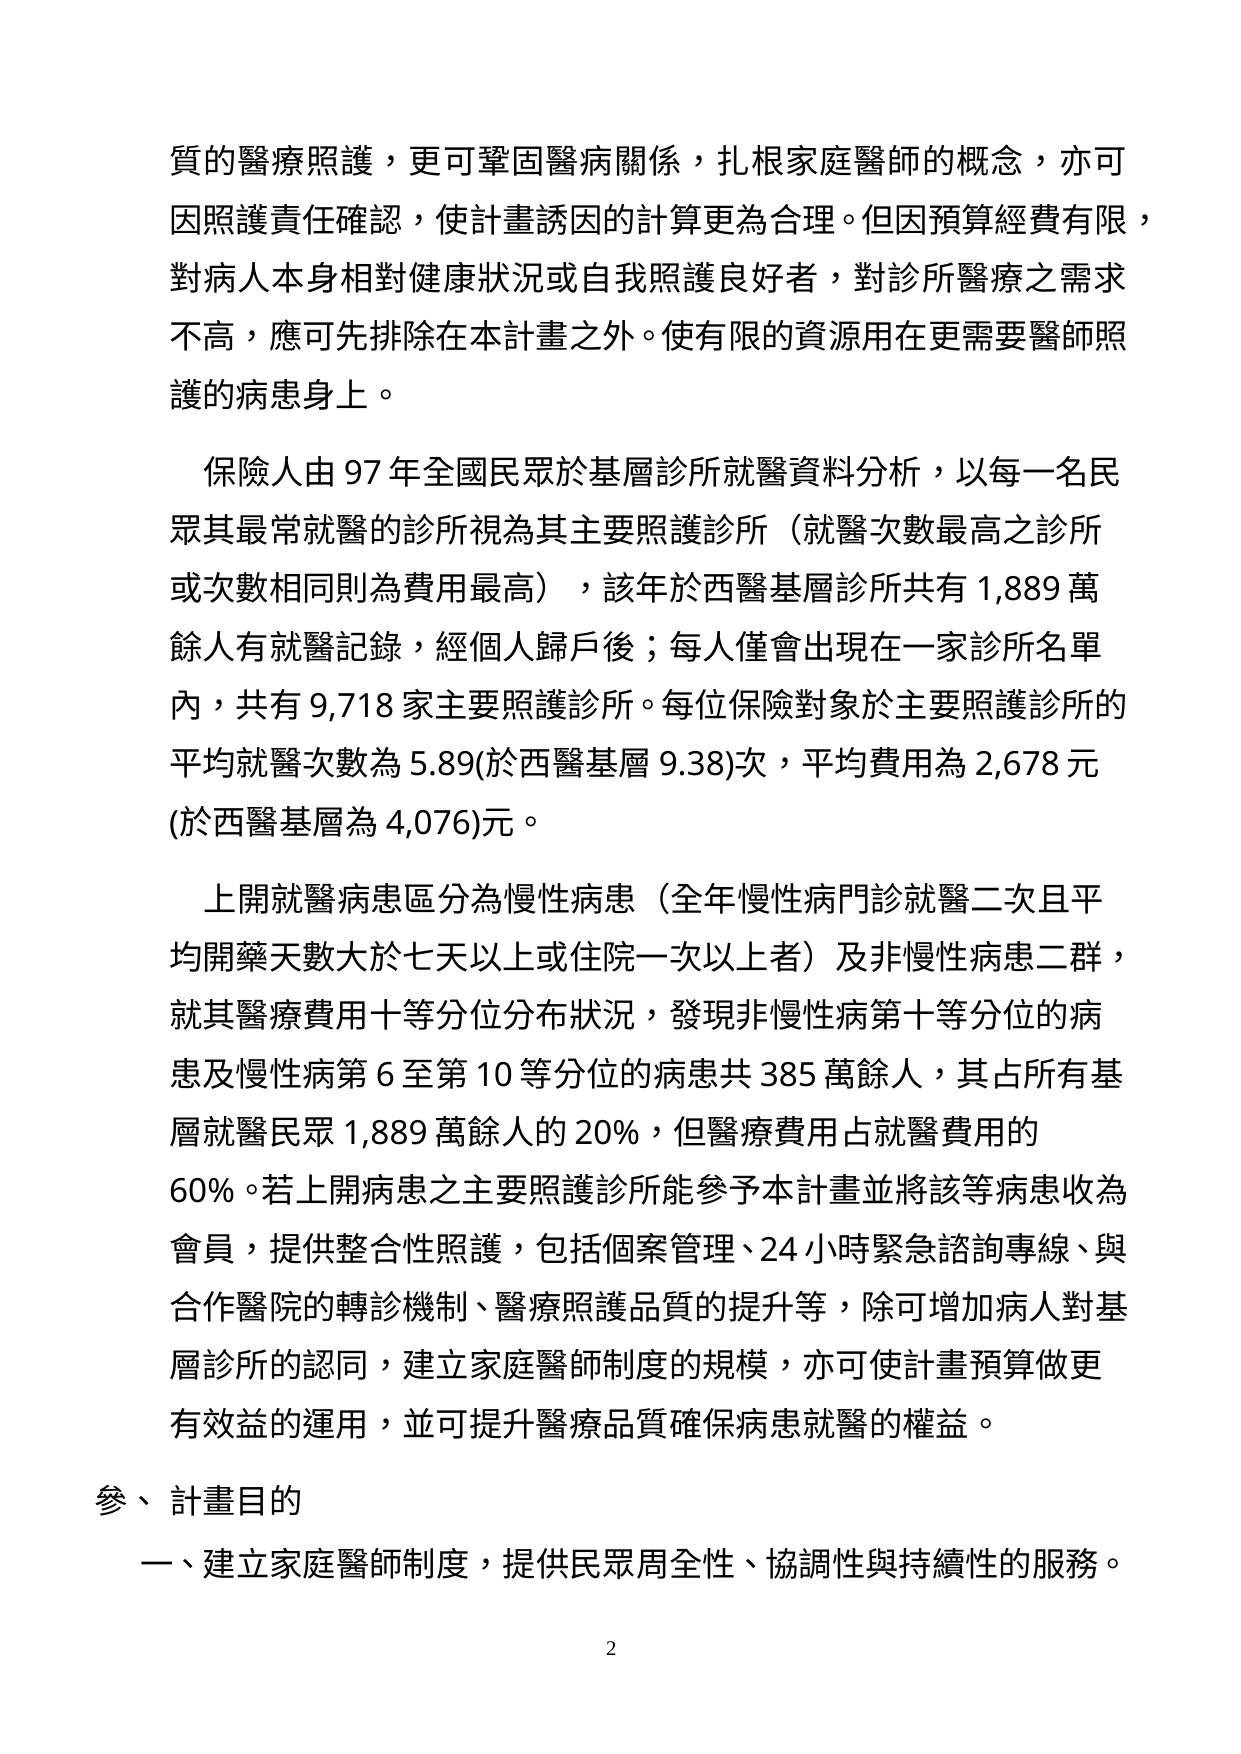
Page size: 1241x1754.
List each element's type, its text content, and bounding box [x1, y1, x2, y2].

text 民眾就醫的自由選擇是在台灣全民健保的一大特色，因此最理想的基層家庭醫師照護狀況是病人由其最常就醫的診所收為會員，該診所為其主要照護診所，對其有照護責任，該病人也可稱為該診所之忠誠病人。若主要照護診所能針對其忠誠病人，提供以病人為中心，周全性、協調性、連續性的服務，除了可提供病人更有品質的醫療照護，更可鞏固醫病關係，扎根家庭醫師的概念，亦可因照護責任確認，使計畫誘因的計算更為合理。但因預算經費有限，對病人本身相對健康狀況或自我照護良好者，對診所醫療之需求不高，應可先排除在本計畫之外。使有限的資源用在更需要醫師照護的病患身上。 [169, 127, 1128, 419]
text 上開就醫病患區分為慢性病患（全年慢性病門診就醫二次且平均開藥天數大於七天以上或住院一次以上者）及非慢性病患二群，就其醫療費用十等分位分布狀況，發現非慢性病第十等分位的病患及慢性病第6至第10等分位的病患共385萬餘人，其占所有基層就醫民眾1,889萬餘人的20%，但醫療費用占就醫費用的60%。若上開病患之主要照護診所能參予本計畫並將該等病患收為會員，提供整合性照護，包括個案管理、24小時緊急諮詢專線、與合作醫院的轉診機制、醫療照護品質的提升等，除可增加病人對基層診所的認同，建立家庭醫師制度的規模，亦可使計畫預算做更有效益的運用，並可提升醫療品質確保病患就醫的權益。 [169, 864, 1128, 1448]
text 一、建立家庭醫師制度，提供民眾周全性、協調性與持續性的服務。 [140, 1525, 1128, 1600]
text 保險人由97年全國民眾於基層診所就醫資料分析，以每一名民眾其最常就醫的診所視為其主要照護診所（就醫次數最高之診所或次數相同則為費用最高），該年於西醫基層診所共有1,889萬餘人有就醫記錄，經個人歸戶後；每人僅會出現在一家診所名單內，共有9,718家主要照護診所。每位保險對象於主要照護診所的平均就醫次數為5.89(於西醫基層9.38)次，平均費用為2,678元(於西醫基層為4,076)元。 [169, 437, 1128, 846]
list 計畫目的 [94, 1467, 1128, 1525]
